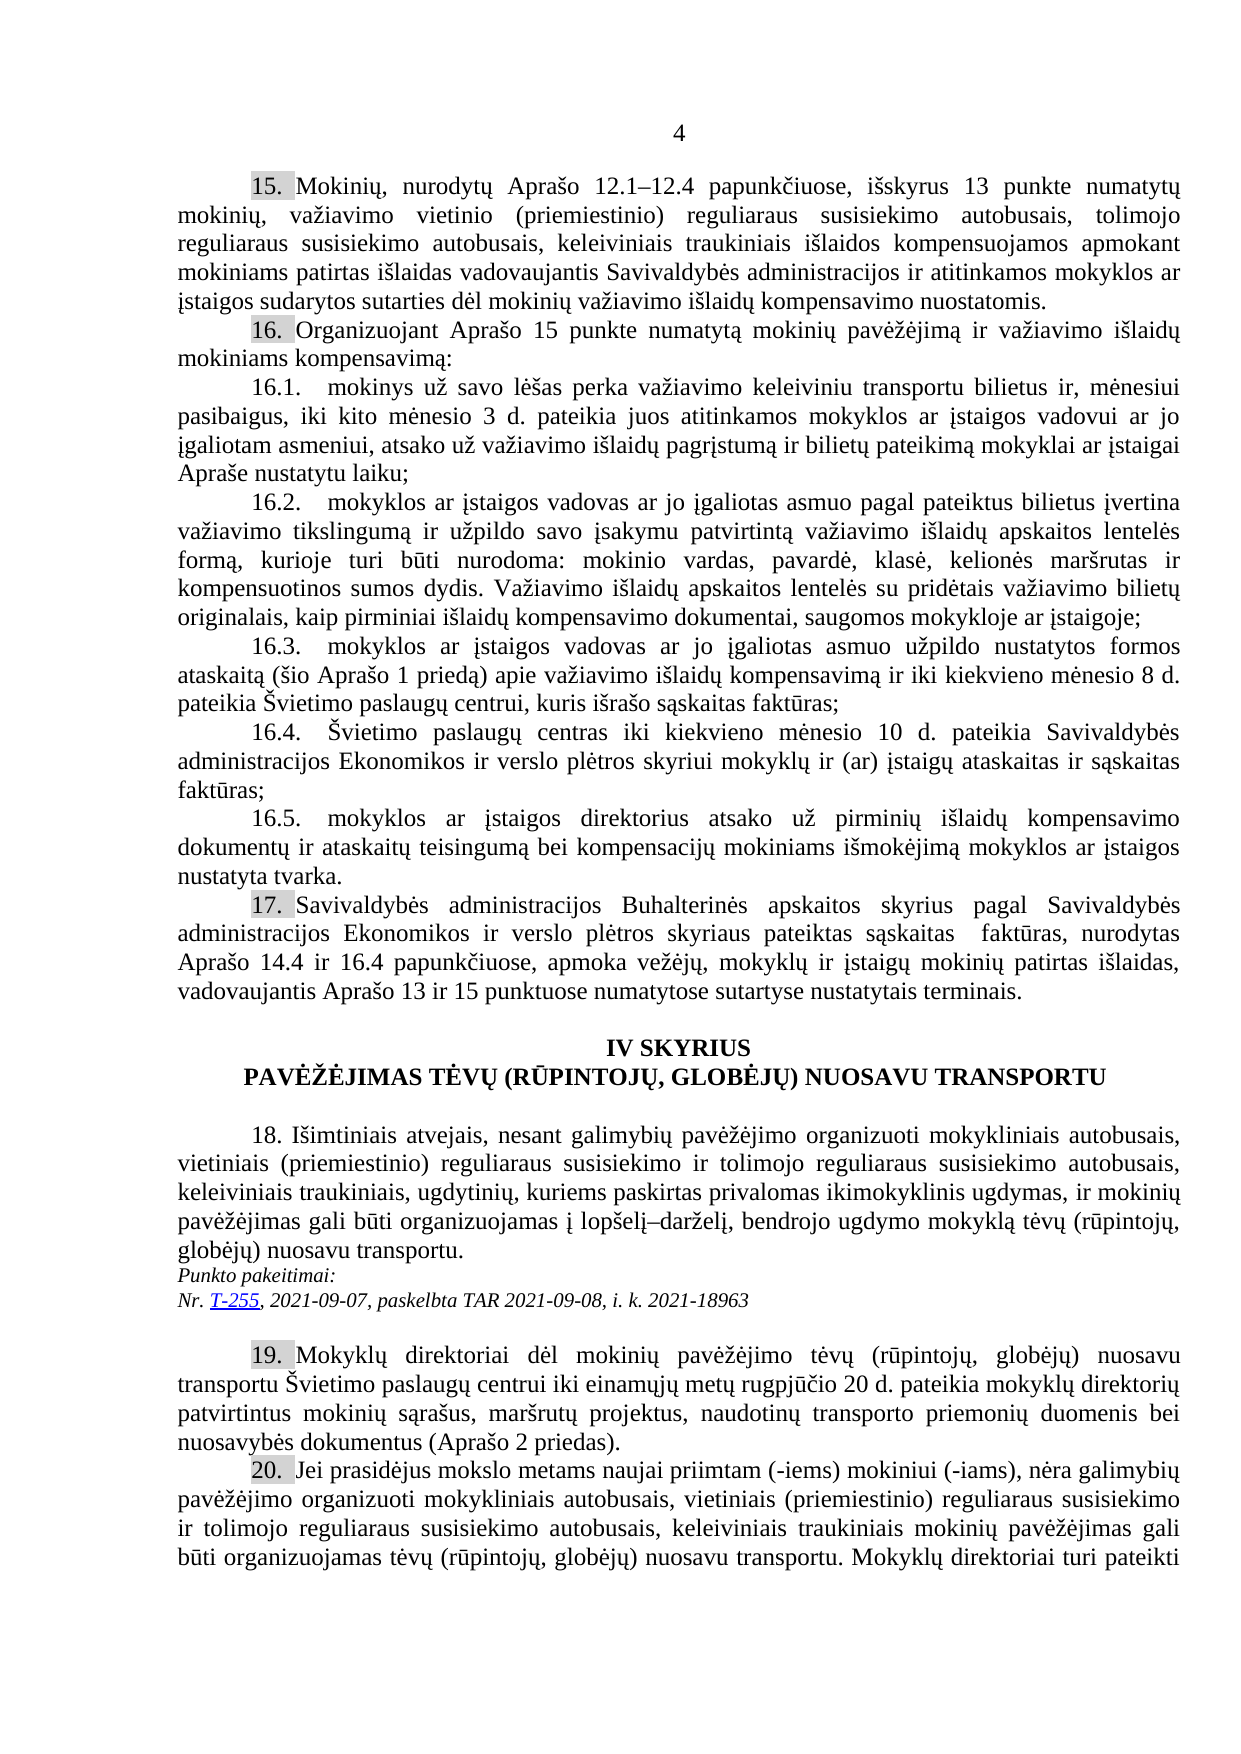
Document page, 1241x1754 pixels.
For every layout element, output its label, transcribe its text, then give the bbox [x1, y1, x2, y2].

text IV SKYRIUS [176, 1033, 1181, 1062]
text 16.2. mokyklos ar įstaigos vadovas ar jo įgaliotas asmuo pagal pateiktus bilietus įvertina važiavimo tikslingumą ir užpildo savo įsakymu patvirtintą važiavimo išlaidų apskaitos lentelės formą, kurioje turi būti nurodoma: mokinio vardas, pavardė, klasė, kelionės maršrutas ir kompensuotinos sumos dydis. Važiavimo išlaidų apskaitos lentelės su pridėtais važiavimo bilietų originalais, kaip pirminiai išlaidų kompensavimo dokumentai, saugomos mokykloje ar įstaigoje; [177, 487, 1181, 631]
text 15. Mokinių, nurodytų Aprašo 12.1–12.4 papunkčiuose, išskyrus 13 punkte numatytų mokinių, važiavimo vietinio (priemiestinio) reguliaraus susisiekimo autobusais, tolimojo reguliaraus susisiekimo autobusais, keleiviniais traukiniais išlaidos kompensuojamos apmokant mokiniams patirtas išlaidas vadovaujantis Savivaldybės administracijos ir atitinkamos mokyklos ar įstaigos sudarytos sutarties dėl mokinių važiavimo išlaidų kompensavimo nuostatomis. [177, 171, 1181, 315]
text PAVĖŽĖJIMAS TĖVŲ (RŪPINTOJŲ, GLOBĖJŲ) NUOSAVU TRANSPORTU [176, 1062, 1181, 1091]
text 20. Jei prasidėjus mokslo metams naujai priimtam (-iems) mokiniui (-iams), nėra galimybių pavėžėjimo organizuoti mokykliniais autobusais, vietiniais (priemiestinio) reguliaraus susisiekimo ir tolimojo reguliaraus susisiekimo autobusais, keleiviniais traukiniais mokinių pavėžėjimas gali būti organizuojamas tėvų (rūpintojų, globėjų) nuosavu transportu. Mokyklų direktoriai turi pateikti [177, 1455, 1181, 1570]
text 16.1. mokinys už savo lėšas perka važiavimo keleiviniu transportu bilietus ir, mėnesiui pasibaigus, iki kito mėnesio 3 d. pateikia juos atitinkamos mokyklos ar įstaigos vadovui ar jo įgaliotam asmeniui, atsako už važiavimo išlaidų pagrįstumą ir bilietų pateikimą mokyklai ar įstaigai Apraše nustatytu laiku; [177, 372, 1181, 487]
text 17. Savivaldybės administracijos Buhalterinės apskaitos skyrius pagal Savivaldybės administracijos Ekonomikos ir verslo plėtros skyriaus pateiktas sąskaitas faktūras, nurodytas Aprašo 14.4 ir 16.4 papunkčiuose, apmoka vežėjų, mokyklų ir įstaigų mokinių patirtas išlaidas, vadovaujantis Aprašo 13 ir 15 punktuose numatytose sutartyse nustatytais terminais. [177, 890, 1181, 1005]
text 18. Išimtiniais atvejais, nesant galimybių pavėžėjimo organizuoti mokykliniais autobusais, vietiniais (priemiestinio) reguliaraus susisiekimo ir tolimojo reguliaraus susisiekimo autobusais, keleiviniais traukiniais, ugdytinių, kuriems paskirtas privalomas ikimokyklinis ugdymas, ir mokinių pavėžėjimas gali būti organizuojamas į lopšelį–darželį, bendrojo ugdymo mokyklą tėvų (rūpintojų, globėjų) nuosavu transportu. [177, 1120, 1181, 1263]
text 19. Mokyklų direktoriai dėl mokinių pavėžėjimo tėvų (rūpintojų, globėjų) nuosavu transportu Švietimo paslaugų centrui iki einamųjų metų rugpjūčio 20 d. pateikia mokyklų direktorių patvirtintus mokinių sąrašus, maršrutų projektus, naudotinų transporto priemonių duomenis bei nuosavybės dokumentus (Aprašo 2 priedas). [177, 1340, 1181, 1455]
text 16.4. Švietimo paslaugų centras iki kiekvieno mėnesio 10 d. pateikia Savivaldybės administracijos Ekonomikos ir verslo plėtros skyriui mokyklų ir (ar) įstaigų ataskaitas ir sąskaitas faktūras; [177, 717, 1181, 803]
text Nr. T-255, 2021-09-07, paskelbta TAR 2021-09-08, i. k. 2021-18963 [177, 1287, 1181, 1312]
text 16.3. mokyklos ar įstaigos vadovas ar jo įgaliotas asmuo užpildo nustatytos formos ataskaitą (šio Aprašo 1 priedą) apie važiavimo išlaidų kompensavimą ir iki kiekvieno mėnesio 8 d. pateikia Švietimo paslaugų centrui, kuris išrašo sąskaitas faktūras; [177, 631, 1181, 717]
text 16. Organizuojant Aprašo 15 punkte numatytą mokinių pavėžėjimą ir važiavimo išlaidų mokiniams kompensavimą: [177, 315, 1181, 372]
text Punkto pakeitimai: [177, 1263, 1181, 1287]
text 16.5. mokyklos ar įstaigos direktorius atsako už pirminių išlaidų kompensavimo dokumentų ir ataskaitų teisingumą bei kompensacijų mokiniams išmokėjimą mokyklos ar įstaigos nustatyta tvarka. [177, 803, 1181, 890]
